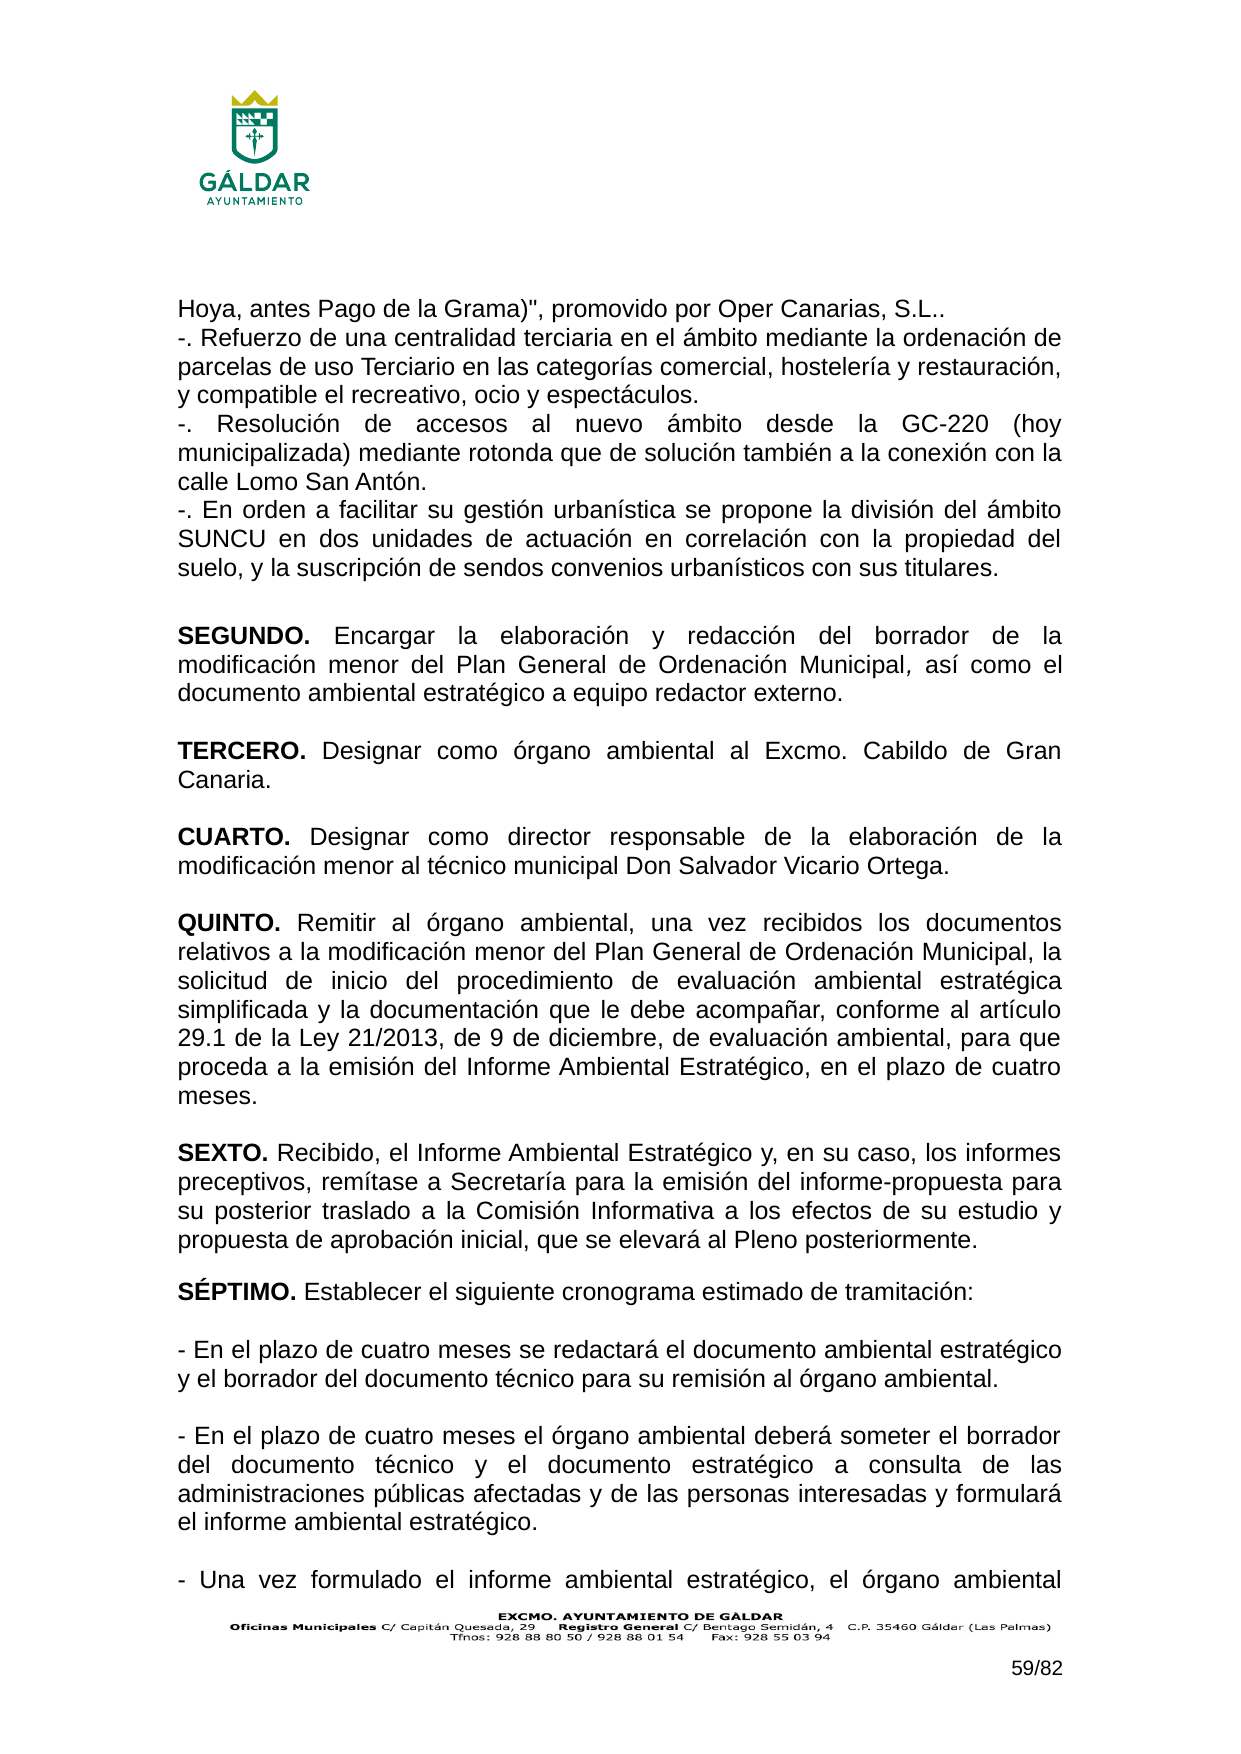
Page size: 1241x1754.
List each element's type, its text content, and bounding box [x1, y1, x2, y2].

text - En el plazo de cuatro meses se redactará el documento ambiental estratégico y el borrador del documento técnico para su remisión al órgano ambiental. [177, 1335, 1063, 1392]
text SÉPTIMO. Establecer el siguiente cronograma estimado de tramitación: [177, 1277, 1063, 1306]
text SEGUNDO. Encargar la elaboración y redacción del borrador de la modificación menor del Plan General de Ordenación Municipal, así como el documento ambiental estratégico a equipo redactor externo. [177, 621, 1063, 707]
text - En el plazo de cuatro meses el órgano ambiental deberá someter el borrador del documento técnico y el documento estratégico a consulta de las administraciones públicas afectadas y de las personas interesadas y formulará el informe ambiental estratégico. [177, 1421, 1063, 1536]
picture [233, 1612, 1059, 1641]
text -. Resolución de accesos al nuevo ámbito desde la GC-220 (hoy municipalizada) mediante rotonda que de solución también a la conexión con la calle Lomo San Antón. [177, 409, 1063, 495]
text CUARTO. Designar como director responsable de la elaboración de la modificación menor al técnico municipal Don Salvador Vicario Ortega. [177, 822, 1063, 879]
text -. Refuerzo de una centralidad terciaria en el ámbito mediante la ordenación de parcelas de uso Terciario en las categorías comercial, hostelería y restauración, y compatible el recreativo, ocio y espectáculos. [177, 323, 1063, 409]
text QUINTO. Remitir al órgano ambiental, una vez recibidos los documentos relativos a la modificación menor del Plan General de Ordenación Municipal, la solicitud de inicio del procedimiento de evaluación ambiental estratégica simplificada y la documentación que le debe acompañar, conforme al artículo 29.1 de la Ley 21/2013, de 9 de diciembre, de evaluación ambiental, para que proceda a la emisión del Informe Ambiental Estratégico, en el plazo de cuatro meses. [177, 908, 1063, 1109]
text -. En orden a facilitar su gestión urbanística se propone la división del ámbito SUNCU en dos unidades de actuación en correlación con la propiedad del suelo, y la suscripción de sendos convenios urbanísticos con sus titulares. [177, 495, 1063, 582]
text SEXTO. Recibido, el Informe Ambiental Estratégico y, en su caso, los informes preceptivos, remítase a Secretaría para la emisión del informe-propuesta para su posterior traslado a la Comisión Informativa a los efectos de su estudio y propuesta de aprobación inicial, que se elevará al Pleno posteriormente. [177, 1138, 1063, 1253]
text - Una vez formulado el informe ambiental estratégico, el órgano ambiental [177, 1565, 1063, 1593]
text Hoya, antes Pago de la Grama)", promovido por Oper Canarias, S.L.. [177, 294, 1063, 323]
text TERCERO. Designar como órgano ambiental al Excmo. Cabildo de Gran Canaria. [177, 736, 1063, 793]
picture [182, 73, 327, 222]
